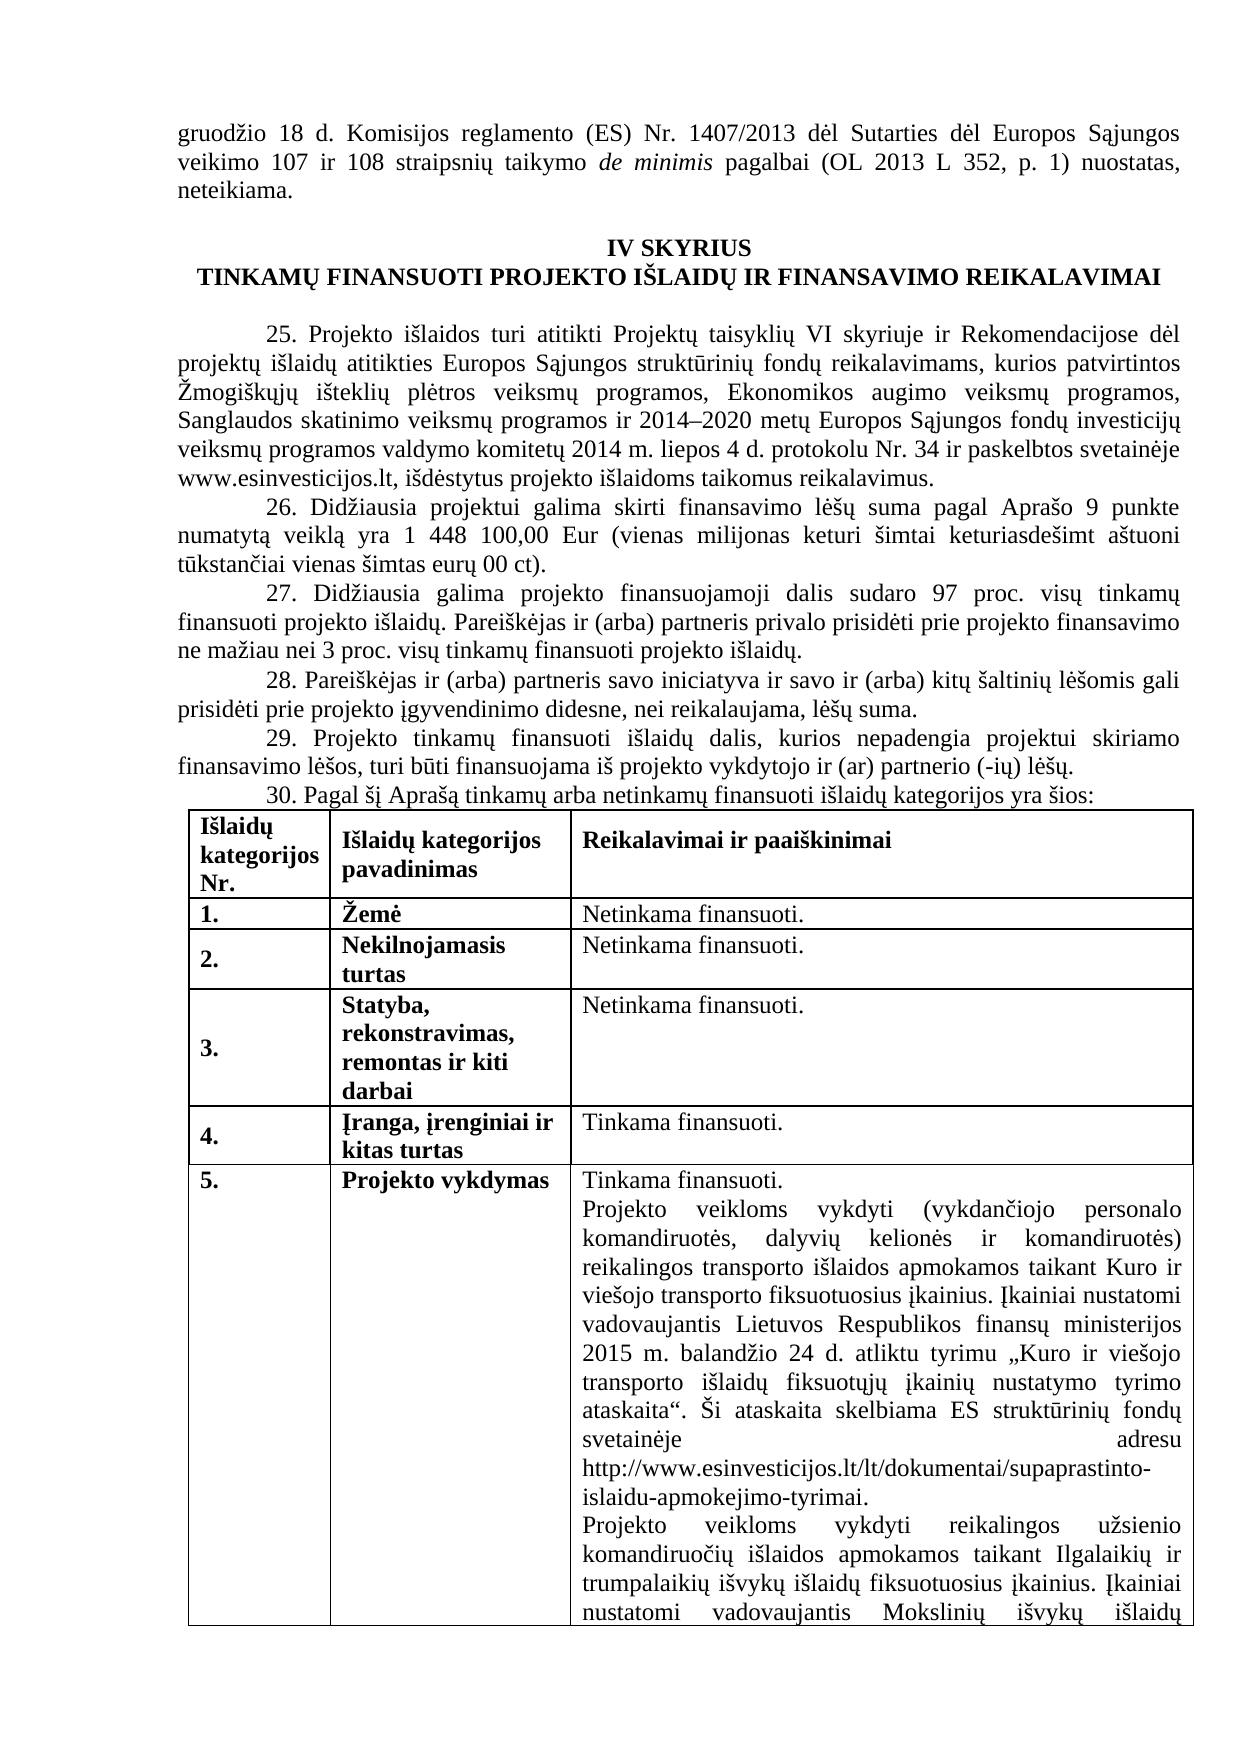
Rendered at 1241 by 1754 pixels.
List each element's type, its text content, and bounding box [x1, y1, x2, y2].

text 29. Projekto tinkamų finansuoti išlaidų dalis, kurios nepadengia projektui skiriamo finansavimo lėšos, turi būti finansuojama iš projekto vykdytojo ir (ar) partnerio (-ių) lėšų. [177, 723, 1181, 780]
table_cell Statyba, rekonstravimas, remontas ir kiti darbai [331, 990, 570, 1105]
text 26. Didžiausia projektui galima skirti finansavimo lėšų suma pagal Aprašo 9 punkte numatytą veiklą yra 1 448 100,00 Eur (vienas milijonas keturi šimtai keturiasdešimt aštuoni tūkstančiai vienas šimtas eurų 00 ct). [177, 492, 1181, 578]
table_cell Netinkama finansuoti. [572, 899, 1192, 928]
text 28. Pareiškėjas ir (arba) partneris savo iniciatyva ir savo ir (arba) kitų šaltinių lėšomis gali prisidėti prie projekto įgyvendinimo didesne, nei reikalaujama, lėšų suma. [177, 665, 1181, 723]
table_cell Žemė [331, 899, 570, 928]
table_cell Įranga, įrenginiai ir kitas turtas [331, 1107, 570, 1164]
text 30. Pagal šį Aprašą tinkamų arba netinkamų finansuoti išlaidų kategorijos yra šios: [177, 780, 1181, 809]
table_header Išlaidų kategorijos Nr. [190, 811, 329, 897]
text 25. Projekto išlaidos turi atitikti Projektų taisyklių VI skyriuje ir Rekomendacijose dėl projektų išlaidų atitikties Europos Sąjungos struktūrinių fondų reikalavimams, kurios patvirtintos Žmogiškųjų išteklių plėtros veiksmų programos, Ekonomikos augimo veiksmų programos, Sanglaudos skatinimo veiksmų programos ir 2014–2020 metų Europos Sąjungos fondų investicijų veiksmų programos valdymo komitetų 2014 m. liepos 4 d. protokolu Nr. 34 ir paskelbtos svetainėje www.esinvesticijos.lt, išdėstytus projekto išlaidoms taikomus reikalavimus. [177, 319, 1181, 492]
table_cell 2. [190, 930, 329, 988]
table_cell 4. [190, 1107, 329, 1164]
table_cell 5. [189, 1165, 330, 1625]
table_header Išlaidų kategorijos pavadinimas [331, 811, 570, 897]
text TINKAMŲ FINANSUOTI PROJEKTO IŠLAIDŲ IR FINANSAVIMO REIKALAVIMAI [177, 262, 1181, 291]
table_cell Netinkama finansuoti. [572, 990, 1192, 1105]
table_cell 3. [190, 990, 329, 1105]
text 27. Didžiausia galima projekto finansuojamoji dalis sudaro 97 proc. visų tinkamų finansuoti projekto išlaidų. Pareiškėjas ir (arba) partneris privalo prisidėti prie projekto finansavimo ne mažiau nei 3 proc. visų tinkamų finansuoti projekto išlaidų. [177, 578, 1181, 665]
table_cell Tinkama finansuoti. Projekto veikloms vykdyti (vykdančiojo personalo komandiruotės, dalyvių kelionės ir komandiruotės) reikalingos transporto išlaidos apmokamos taikant Kuro ir viešojo transporto fiksuotuosius įkainius. Įkainiai nustatomi vadovaujantis Lietuvos Respublikos finansų ministerijos 2015 m. balandžio 24 d. atliktu tyrimu „Kuro ir viešojo transporto išlaidų fiksuotųjų įkainių nustatymo tyrimo ataskaita“. Ši ataskaita skelbiama ES struktūrinių fondų svetainėje adresu http://www.esinvesticijos.lt/lt/dokumentai/supaprastinto-islaidu-apmokejimo-tyrimai. Projekto veikloms vykdyti reikalingos užsienio komandiruočių išlaidos apmokamos taikant Ilgalaikių ir trumpalaikių išvykų išlaidų fiksuotuosius įkainius. Įkainiai nustatomi vadovaujantis Mokslinių išvykų išlaidų [571, 1165, 1193, 1625]
table_cell Projekto vykdymas [331, 1165, 570, 1625]
table_cell Tinkama finansuoti. [572, 1107, 1192, 1164]
table_cell Nekilnojamasis turtas [331, 930, 570, 988]
text gruodžio 18 d. Komisijos reglamento (ES) Nr. 1407/2013 dėl Sutarties dėl Europos Sąjungos veikimo 107 ir 108 straipsnių taikymo de minimis pagalbai (OL 2013 L 352, p. 1) nuostatas, neteikiama. [177, 118, 1181, 204]
text IV SKYRIUS [177, 233, 1181, 262]
table_cell 1. [190, 899, 329, 928]
table_header Reikalavimai ir paaiškinimai [572, 811, 1192, 897]
table_cell Netinkama finansuoti. [572, 930, 1192, 988]
